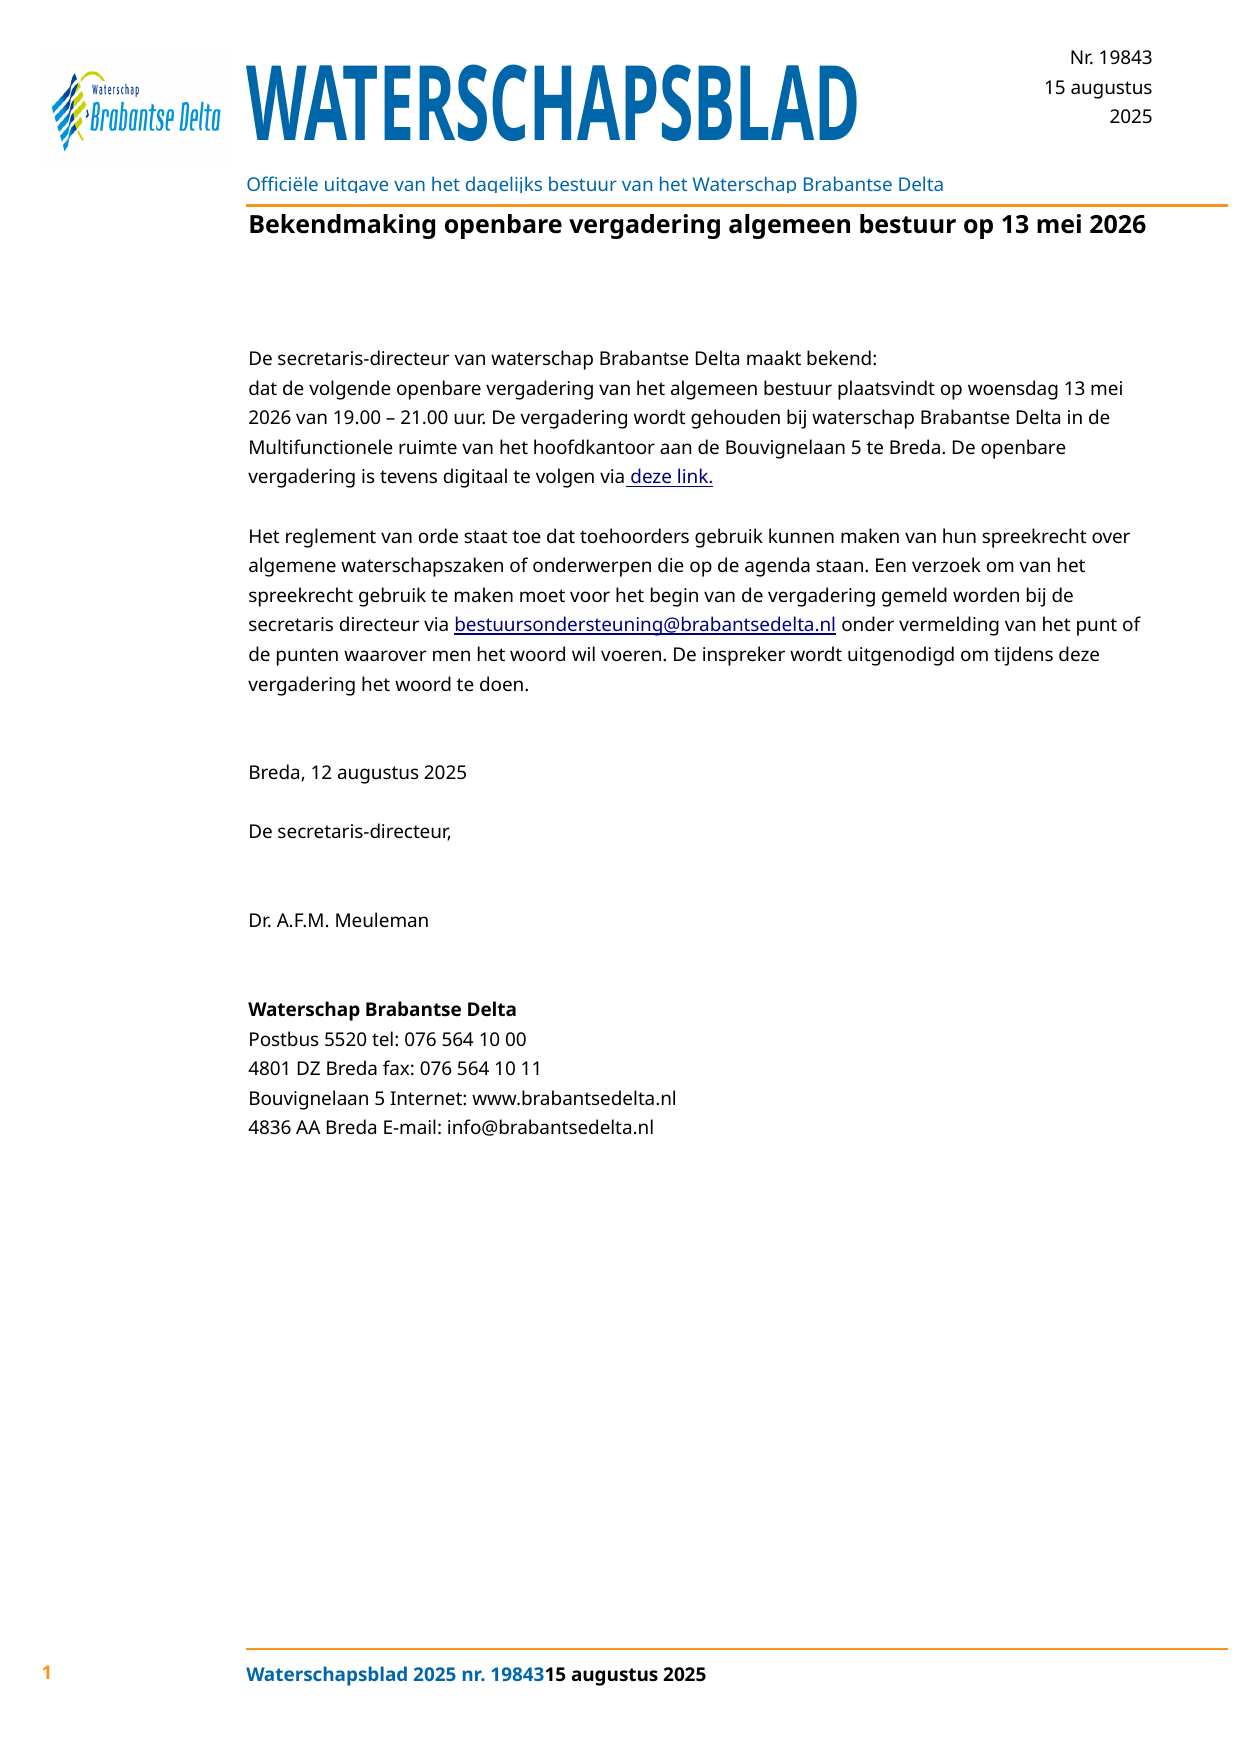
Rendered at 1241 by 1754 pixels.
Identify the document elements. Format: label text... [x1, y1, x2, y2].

text Bekendmaking openbare vergadering algemeen bestuur op 13 mei 2026 [248, 207, 1152, 241]
text Postbus 5520 tel: 076 564 10 00 [248, 1026, 1152, 1051]
text 4836 AA Breda E-mail: info@brabantsedelta.nl [248, 1114, 1152, 1140]
picture [41, 47, 231, 172]
text dat de volgende openbare vergadering van het algemeen bestuur plaatsvindt op woensdag 13 mei 2026 van 19.00 – 21.00 uur. De vergadering wordt gehouden bij waterschap Brabantse Delta in de Multifunctionele ruimte van het hoofdkantoor aan de Bouvignelaan 5 te Breda. De openbare vergadering is tevens digitaal te volgen via deze link. [248, 375, 1152, 489]
text De secretaris-directeur van waterschap Brabantse Delta maakt bekend: [248, 345, 1152, 371]
text Waterschap Brabantse Delta [248, 996, 1152, 1022]
text Het reglement van orde staat toe dat toehoorders gebruik kunnen maken van hun spreekrecht over algemene waterschapszaken of onderwerpen die op de agenda staan. Een verzoek om van het spreekrecht gebruik te maken moet voor het begin van de vergadering gemeld worden bij de secretaris directeur via bestuursondersteuning@brabantsedelta.nl onder vermelding van het punt of de punten waarover men het woord wil voeren. De inspreker wordt uitgenodigd om tijdens deze vergadering het woord te doen. [248, 523, 1152, 696]
text De secretaris-directeur, [248, 819, 1152, 844]
text Breda, 12 augustus 2025 [248, 759, 1152, 785]
text Bouvignelaan 5 Internet: www.brabantsedelta.nl [248, 1085, 1152, 1111]
text 4801 DZ Breda fax: 076 564 10 11 [248, 1055, 1152, 1081]
text Dr. A.F.M. Meuleman [248, 907, 1152, 933]
